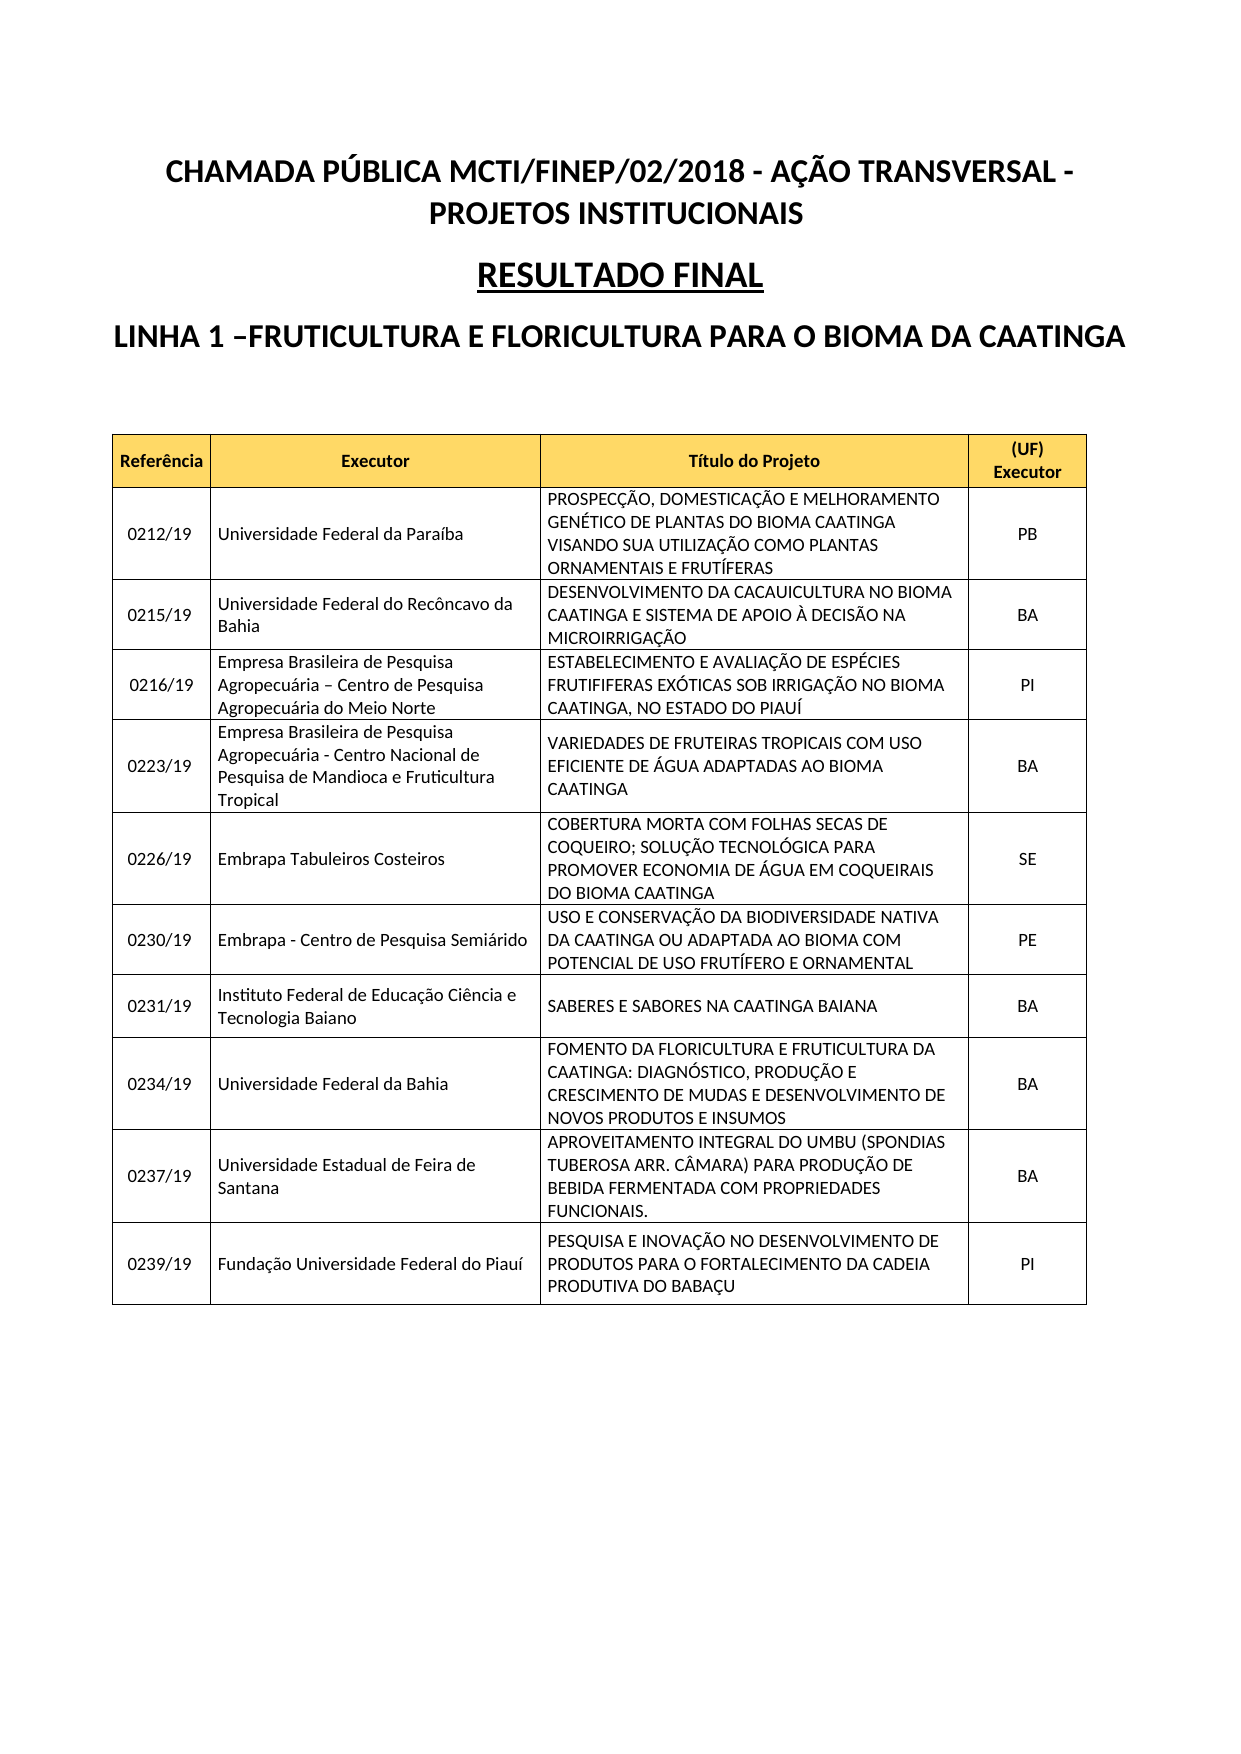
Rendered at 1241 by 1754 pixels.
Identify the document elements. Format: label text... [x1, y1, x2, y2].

table_cell USO E CONSERVAÇÃO DA BIODIVERSIDADE NATIVA DA CAATINGA OU ADAPTADA AO BIOMA COM POTENCIAL DE USO FRUTÍFERO E ORNAMENTAL [541, 905, 968, 974]
table_header Título do Projeto [541, 435, 968, 487]
table_cell Universidade Federal da Paraíba [211, 488, 540, 579]
table_cell 0230/19 [113, 905, 210, 974]
table_header (UF) Executor [969, 435, 1086, 487]
table_cell BA [969, 1130, 1086, 1222]
table_cell BA [969, 975, 1086, 1037]
table_cell ESTABELECIMENTO E AVALIAÇÃO DE ESPÉCIES FRUTIFIFERAS EXÓTICAS SOB IRRIGAÇÃO NO BIOMA CAATINGA, NO ESTADO DO PIAUÍ [541, 650, 968, 719]
table_cell 0234/19 [113, 1038, 210, 1129]
table_cell APROVEITAMENTO INTEGRAL DO UMBU (SPONDIAS TUBEROSA ARR. CÂMARA) PARA PRODUÇÃO DE BEBIDA FERMENTADA COM PROPRIEDADES FUNCIONAIS. [541, 1130, 968, 1222]
table_cell Empresa Brasileira de Pesquisa Agropecuária – Centro de Pesquisa Agropecuária do Meio Norte [211, 650, 540, 719]
table_header Referência [113, 435, 210, 487]
table_cell PI [969, 650, 1086, 719]
table_cell PROSPECÇÃO, DOMESTICAÇÃO E MELHORAMENTO GENÉTICO DE PLANTAS DO BIOMA CAATINGA VISANDO SUA UTILIZAÇÃO COMO PLANTAS ORNAMENTAIS E FRUTÍFERAS [541, 488, 968, 579]
table_cell SABERES E SABORES NA CAATINGA BAIANA [541, 975, 968, 1037]
text RESULTADO FINAL [112, 251, 1128, 297]
text LINHA 1 –FRUTICULTURA E FLORICULTURA PARA O BIOMA DA CAATINGA [112, 316, 1128, 356]
table_cell BA [969, 580, 1086, 649]
table_cell 0237/19 [113, 1130, 210, 1222]
table_cell Fundação Universidade Federal do Piauí [211, 1223, 540, 1303]
table_header Executor [211, 435, 540, 487]
table_cell BA [969, 1038, 1086, 1129]
table_cell PI [969, 1223, 1086, 1303]
table_cell Universidade Federal do Recôncavo da Bahia [211, 580, 540, 649]
table_cell DESENVOLVIMENTO DA CACAUICULTURA NO BIOMA CAATINGA E SISTEMA DE APOIO À DECISÃO NA MICROIRRIGAÇÃO [541, 580, 968, 649]
table_cell Empresa Brasileira de Pesquisa Agropecuária - Centro Nacional de Pesquisa de Mandioca e Fruticultura Tropical [211, 720, 540, 812]
text CHAMADA PÚBLICA MCTI/FINEP/02/2018 - AÇÃO TRANSVERSAL - PROJETOS INSTITUCIONAIS [112, 150, 1128, 233]
table_cell Embrapa - Centro de Pesquisa Semiárido [211, 905, 540, 974]
table_cell 0226/19 [113, 813, 210, 904]
table_cell 0231/19 [113, 975, 210, 1037]
table_cell SE [969, 813, 1086, 904]
table_cell 0215/19 [113, 580, 210, 649]
table_cell Universidade Estadual de Feira de Santana [211, 1130, 540, 1222]
table_cell PE [969, 905, 1086, 974]
table_cell 0216/19 [113, 650, 210, 719]
table_cell 0223/19 [113, 720, 210, 812]
table_cell FOMENTO DA FLORICULTURA E FRUTICULTURA DA CAATINGA: DIAGNÓSTICO, PRODUÇÃO E CRESCIMENTO DE MUDAS E DESENVOLVIMENTO DE NOVOS PRODUTOS E INSUMOS [541, 1038, 968, 1129]
table_cell Universidade Federal da Bahia [211, 1038, 540, 1129]
table_cell PESQUISA E INOVAÇÃO NO DESENVOLVIMENTO DE PRODUTOS PARA O FORTALECIMENTO DA CADEIA PRODUTIVA DO BABAÇU [541, 1223, 968, 1303]
table_cell COBERTURA MORTA COM FOLHAS SECAS DE COQUEIRO; SOLUÇÃO TECNOLÓGICA PARA PROMOVER ECONOMIA DE ÁGUA EM COQUEIRAIS DO BIOMA CAATINGA [541, 813, 968, 904]
table_cell PB [969, 488, 1086, 579]
table_cell 0212/19 [113, 488, 210, 579]
table_cell Instituto Federal de Educação Ciência e Tecnologia Baiano [211, 975, 540, 1037]
table_cell VARIEDADES DE FRUTEIRAS TROPICAIS COM USO EFICIENTE DE ÁGUA ADAPTADAS AO BIOMA CAATINGA [541, 720, 968, 812]
table_cell BA [969, 720, 1086, 812]
table_cell 0239/19 [113, 1223, 210, 1303]
table_cell Embrapa Tabuleiros Costeiros [211, 813, 540, 904]
